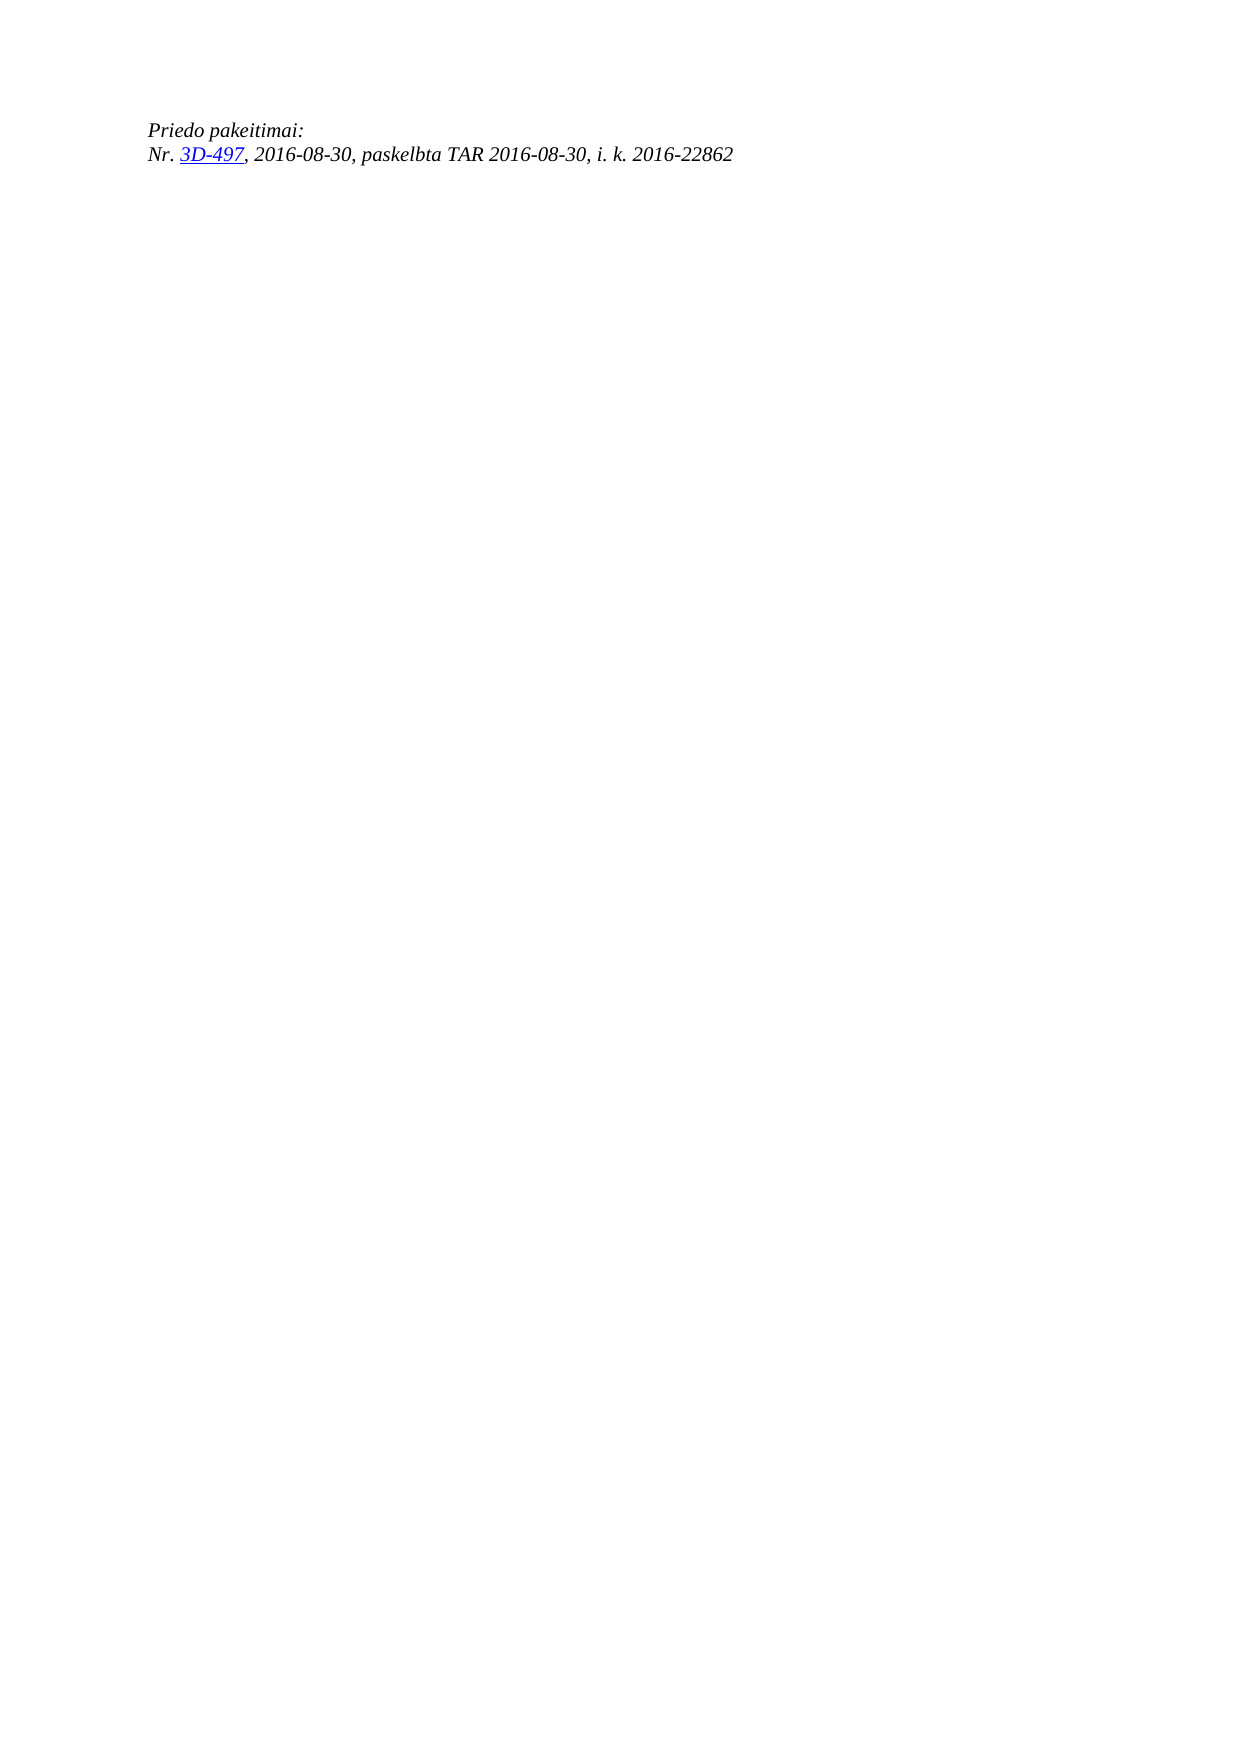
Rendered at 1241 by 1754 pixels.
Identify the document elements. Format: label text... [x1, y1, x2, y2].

text Nr. 3D-497, 2016-08-30, paskelbta TAR 2016-08-30, i. k. 2016-22862 [148, 142, 1152, 166]
text Priedo pakeitimai: [148, 118, 1152, 142]
